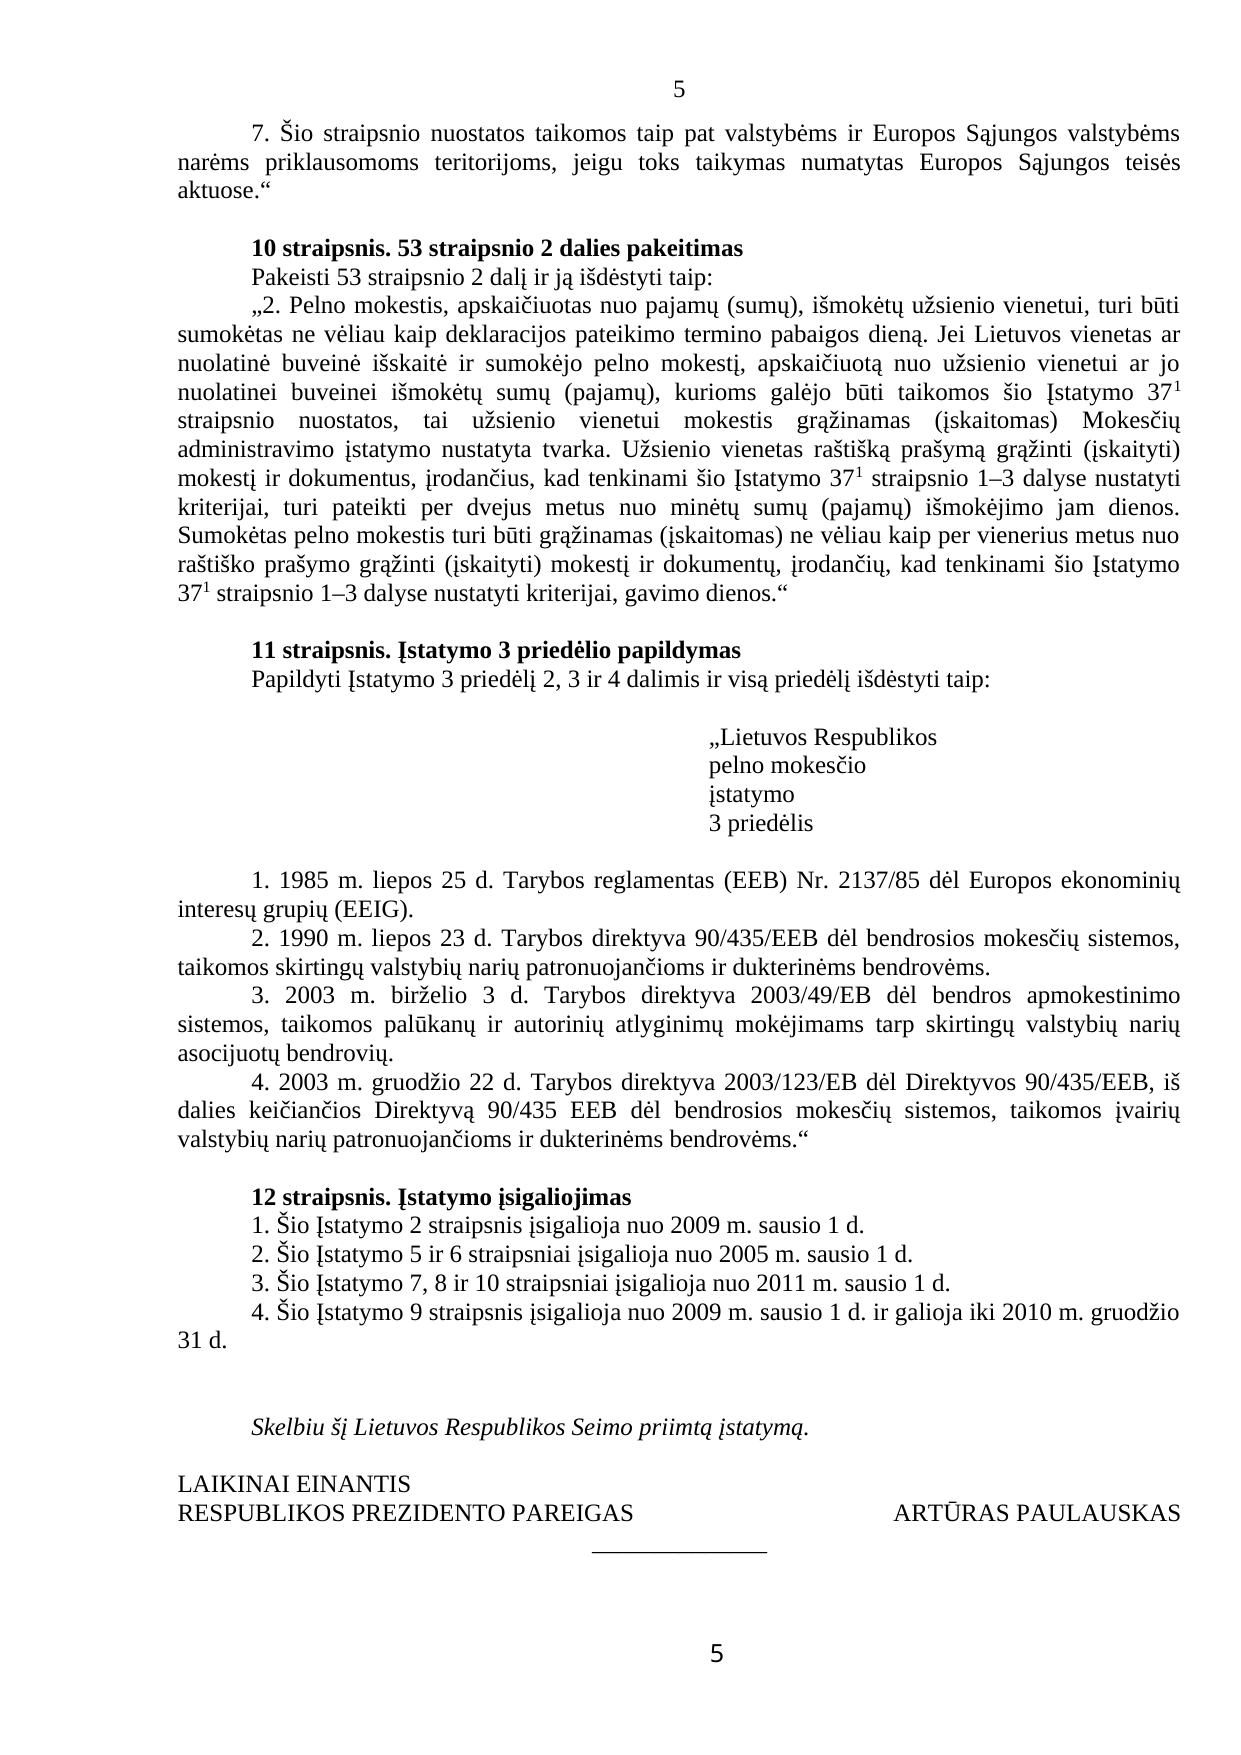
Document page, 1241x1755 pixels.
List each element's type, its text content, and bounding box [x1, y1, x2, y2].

text „2. Pelno mokestis, apskaičiuotas nuo pajamų (sumų), išmokėtų užsienio vienetui, turi būti sumokėtas ne vėliau kaip deklaracijos pateikimo termino pabaigos dieną. Jei Lietuvos vienetas ar nuolatinė buveinė išskaitė ir sumokėjo pelno mokestį, apskaičiuotą nuo užsienio vienetui ar jo nuolatinei buveinei išmokėtų sumų (pajamų), kurioms galėjo būti taikomos šio Įstatymo 371 straipsnio nuostatos, tai užsienio vienetui mokestis grąžinamas (įskaitomas) Mokesčių administravimo įstatymo nustatyta tvarka. Užsienio vienetas raštišką prašymą grąžinti (įskaityti) mokestį ir dokumentus, įrodančius, kad tenkinami šio Įstatymo 371 straipsnio 1–3 dalyse nustatyti kriterijai, turi pateikti per dvejus metus nuo minėtų sumų (pajamų) išmokėjimo jam dienos. Sumokėtas pelno mokestis turi būti grąžinamas (įskaitomas) ne vėliau kaip per vienerius metus nuo raštiško prašymo grąžinti (įskaityti) mokestį ir dokumentų, įrodančių, kad tenkinami šio Įstatymo 371 straipsnio 1–3 dalyse nustatyti kriterijai, gavimo dienos.“ [177, 291, 1181, 607]
text 1. Šio Įstatymo 2 straipsnis įsigalioja nuo 2009 m. sausio 1 d. [177, 1211, 1181, 1239]
text įstatymo [177, 779, 1181, 808]
text pelno mokesčio [177, 751, 1181, 779]
text 2. 1990 m. liepos 23 d. Tarybos direktyva 90/435/EEB dėl bendrosios mokesčių sistemos, taikomos skirtingų valstybių narių patronuojančioms ir dukterinėms bendrovėms. [177, 923, 1181, 981]
text 10 straipsnis. 53 straipsnio 2 dalies pakeitimas [177, 233, 1181, 262]
text LAIKINAI EINANTIS [177, 1469, 1181, 1498]
text 2. Šio Įstatymo 5 ir 6 straipsniai įsigalioja nuo 2005 m. sausio 1 d. [177, 1239, 1181, 1268]
text Skelbiu šį Lietuvos Respublikos Seimo priimtą įstatymą. [177, 1412, 1181, 1441]
text 3. 2003 m. birželio 3 d. Tarybos direktyva 2003/49/EB dėl bendros apmokestinimo sistemos, taikomos palūkanų ir autorinių atlyginimų mokėjimams tarp skirtingų valstybių narių asocijuotų bendrovių. [177, 981, 1181, 1067]
text Papildyti Įstatymo 3 priedėlį 2, 3 ir 4 dalimis ir visą priedėlį išdėstyti taip: [177, 664, 1181, 693]
text 1. 1985 m. liepos 25 d. Tarybos reglamentas (EEB) Nr. 2137/85 dėl Europos ekonominių interesų grupių (EEIG). [177, 866, 1181, 923]
text 4. 2003 m. gruodžio 22 d. Tarybos direktyva 2003/123/EB dėl Direktyvos 90/435/EEB, iš dalies keičiančios Direktyvą 90/435 EEB dėl bendrosios mokesčių sistemos, taikomos įvairių valstybių narių patronuojančioms ir dukterinėms bendrovėms.“ [177, 1067, 1181, 1153]
text „Lietuvos Respublikos [177, 722, 1181, 751]
text 4. Šio Įstatymo 9 straipsnis įsigalioja nuo 2009 m. sausio 1 d. ir galioja iki 2010 m. gruodžio 31 d. [177, 1297, 1181, 1354]
text 3. Šio Įstatymo 7, 8 ir 10 straipsniai įsigalioja nuo 2011 m. sausio 1 d. [177, 1268, 1181, 1297]
text 3 priedėlis [177, 808, 1181, 837]
text 7. Šio straipsnio nuostatos taikomos taip pat valstybėms ir Europos Sąjungos valstybėms narėms priklausomoms teritorijoms, jeigu toks taikymas numatytas Europos Sąjungos teisės aktuose.“ [177, 118, 1181, 204]
text RESPUBLIKOS PREZIDENTO PAREIGAS ARTŪRAS PAULAUSKAS [177, 1498, 1181, 1527]
text ______________ [177, 1527, 1181, 1556]
text Pakeisti 53 straipsnio 2 dalį ir ją išdėstyti taip: [177, 262, 1181, 291]
text 12 straipsnis. Įstatymo įsigaliojimas [177, 1182, 1181, 1211]
text 11 straipsnis. Įstatymo 3 priedėlio papildymas [177, 636, 1181, 664]
